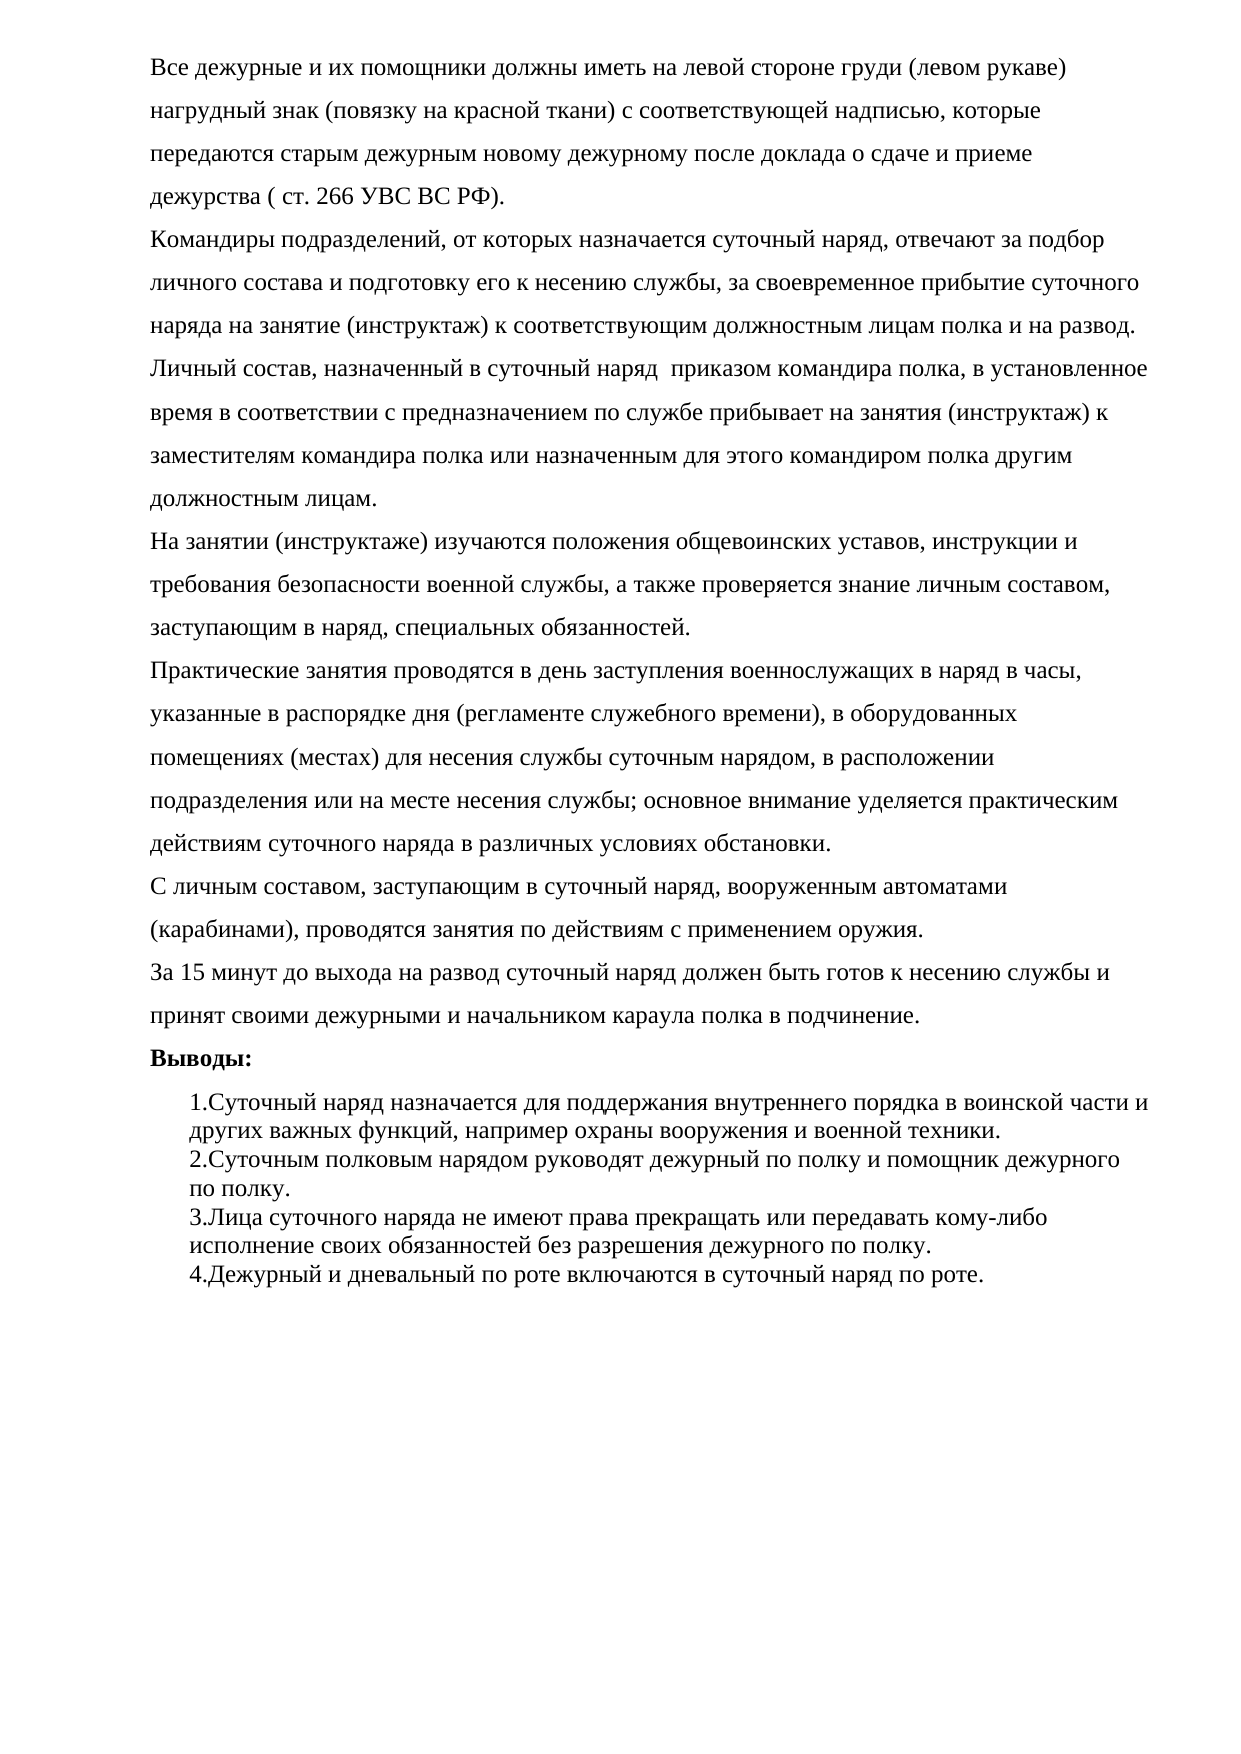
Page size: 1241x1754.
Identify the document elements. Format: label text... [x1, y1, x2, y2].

text За 15 минут до выхода на развод суточный наряд должен быть готов к несению службы и принят своими дежурными и начальником караула полка в подчинение. [150, 957, 1150, 1029]
list Суточным полковым нарядом руководят дежурный по полку и помощник дежурного по полку. [150, 1144, 1150, 1202]
text Все дежурные и их помощники должны иметь на левой стороне груди (левом рукаве) нагрудный знак (повязку на красной ткани) с соответствующей надписью, которые передаются старым дежурным новому дежурному после доклада о сдаче и приеме дежурства ( ст. 266 УВС ВС РФ). [150, 52, 1150, 210]
list Дежурный и дневальный по роте включаются в суточный наряд по роте. [150, 1259, 1150, 1288]
text Практические занятия проводятся в день заступления военнослужащих в наряд в часы, указанные в распорядке дня (регламенте служебного времени), в оборудованных помещениях (местах) для несения службы суточным нарядом, в расположении подразделения или на месте несения службы; основное внимание уделяется практическим действиям суточного наряда в различных условиях обстановки. [150, 655, 1150, 857]
text На занятии (инструктаже) изучаются положения общевоинских уставов, инструкции и требования безопасности военной службы, а также проверяется знание личным составом, заступающим в наряд, специальных обязанностей. [150, 526, 1150, 641]
text Личный состав, назначенный в суточный наряд приказом командира полка, в установленное время в соответствии с предназначением по службе прибывает на занятия (инструктаж) к заместителям командира полка или назначенным для этого командиром полка другим должностным лицам. [150, 353, 1150, 512]
list Суточный наряд назначается для поддержания внутреннего порядка в воинской части и других важных функций, например охраны вооружения и военной техники. [150, 1087, 1150, 1144]
text С личным составом, заступающим в суточный наряд, вооруженным автоматами (карабинами), проводятся занятия по действиям с применением оружия. [150, 871, 1150, 943]
text Выводы: [150, 1043, 1150, 1072]
text Командиры подразделений, от которых назначается суточный наряд, отвечают за подбор личного состава и подготовку его к несению службы, за своевременное прибытие суточного наряда на занятие (инструктаж) к соответствующим должностным лицам полка и на развод. [150, 224, 1150, 339]
list Лица суточного наряда не имеют права прекращать или передавать кому-либо исполнение своих обязанностей без разрешения дежурного по полку. [150, 1202, 1150, 1259]
